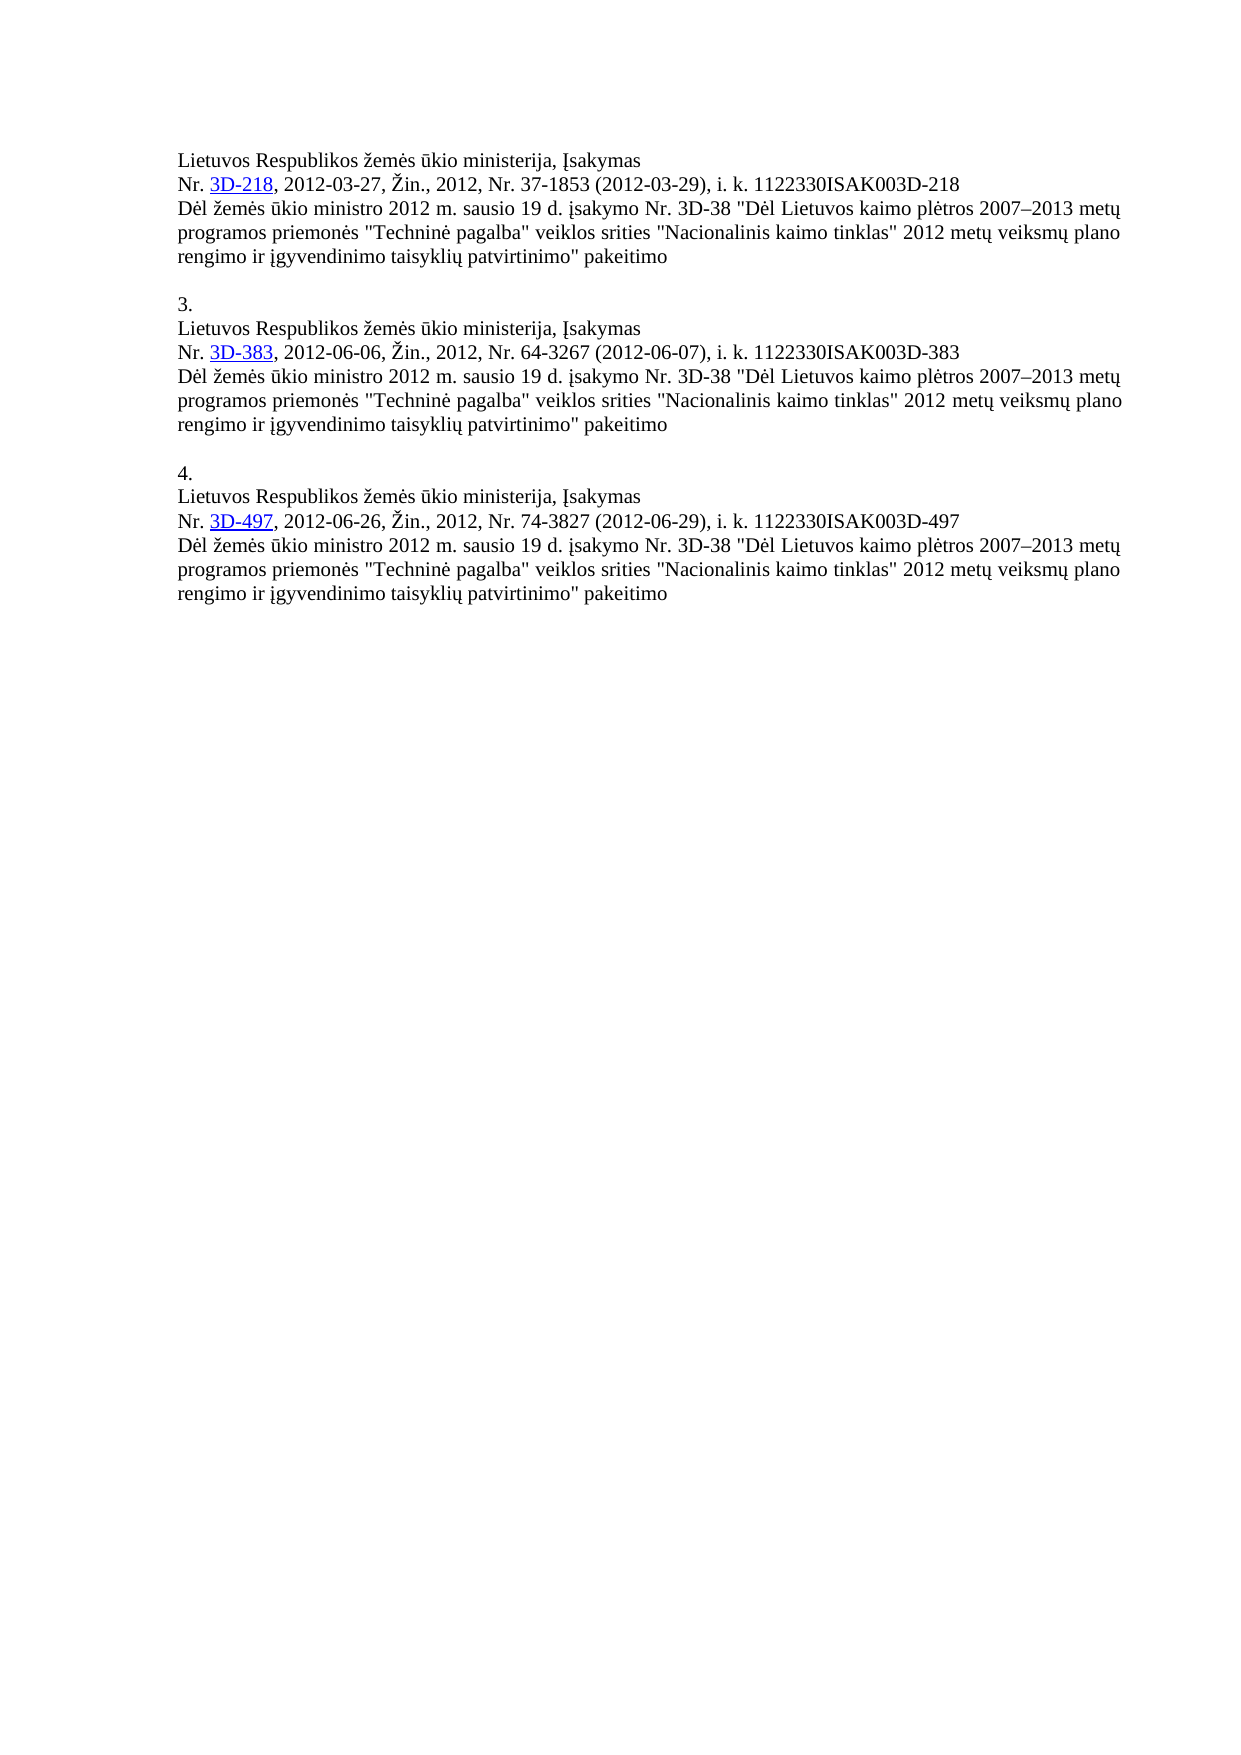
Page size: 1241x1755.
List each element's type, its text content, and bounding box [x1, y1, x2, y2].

text Nr. 3D-218, 2012-03-27, Žin., 2012, Nr. 37-1853 (2012-03-29), i. k. 1122330ISAK003D-218 [177, 172, 1122, 196]
text 4. [177, 460, 1122, 484]
text Dėl žemės ūkio ministro 2012 m. sausio 19 d. įsakymo Nr. 3D-38 "Dėl Lietuvos kaimo plėtros 2007–2013 metų programos priemonės "Techninė pagalba" veiklos srities "Nacionalinis kaimo tinklas" 2012 metų veiksmų plano rengimo ir įgyvendinimo taisyklių patvirtinimo" pakeitimo [177, 364, 1122, 436]
text 3. [177, 292, 1122, 316]
text Dėl žemės ūkio ministro 2012 m. sausio 19 d. įsakymo Nr. 3D-38 "Dėl Lietuvos kaimo plėtros 2007–2013 metų programos priemonės "Techninė pagalba" veiklos srities "Nacionalinis kaimo tinklas" 2012 metų veiksmų plano rengimo ir įgyvendinimo taisyklių patvirtinimo" pakeitimo [177, 196, 1122, 268]
text Nr. 3D-497, 2012-06-26, Žin., 2012, Nr. 74-3827 (2012-06-29), i. k. 1122330ISAK003D-497 [177, 508, 1122, 533]
text Dėl žemės ūkio ministro 2012 m. sausio 19 d. įsakymo Nr. 3D-38 "Dėl Lietuvos kaimo plėtros 2007–2013 metų programos priemonės "Techninė pagalba" veiklos srities "Nacionalinis kaimo tinklas" 2012 metų veiksmų plano rengimo ir įgyvendinimo taisyklių patvirtinimo" pakeitimo [177, 533, 1122, 605]
text Lietuvos Respublikos žemės ūkio ministerija, Įsakymas [177, 484, 1122, 508]
text Nr. 3D-383, 2012-06-06, Žin., 2012, Nr. 64-3267 (2012-06-07), i. k. 1122330ISAK003D-383 [177, 340, 1122, 364]
text Lietuvos Respublikos žemės ūkio ministerija, Įsakymas [177, 148, 1122, 172]
text Lietuvos Respublikos žemės ūkio ministerija, Įsakymas [177, 316, 1122, 340]
